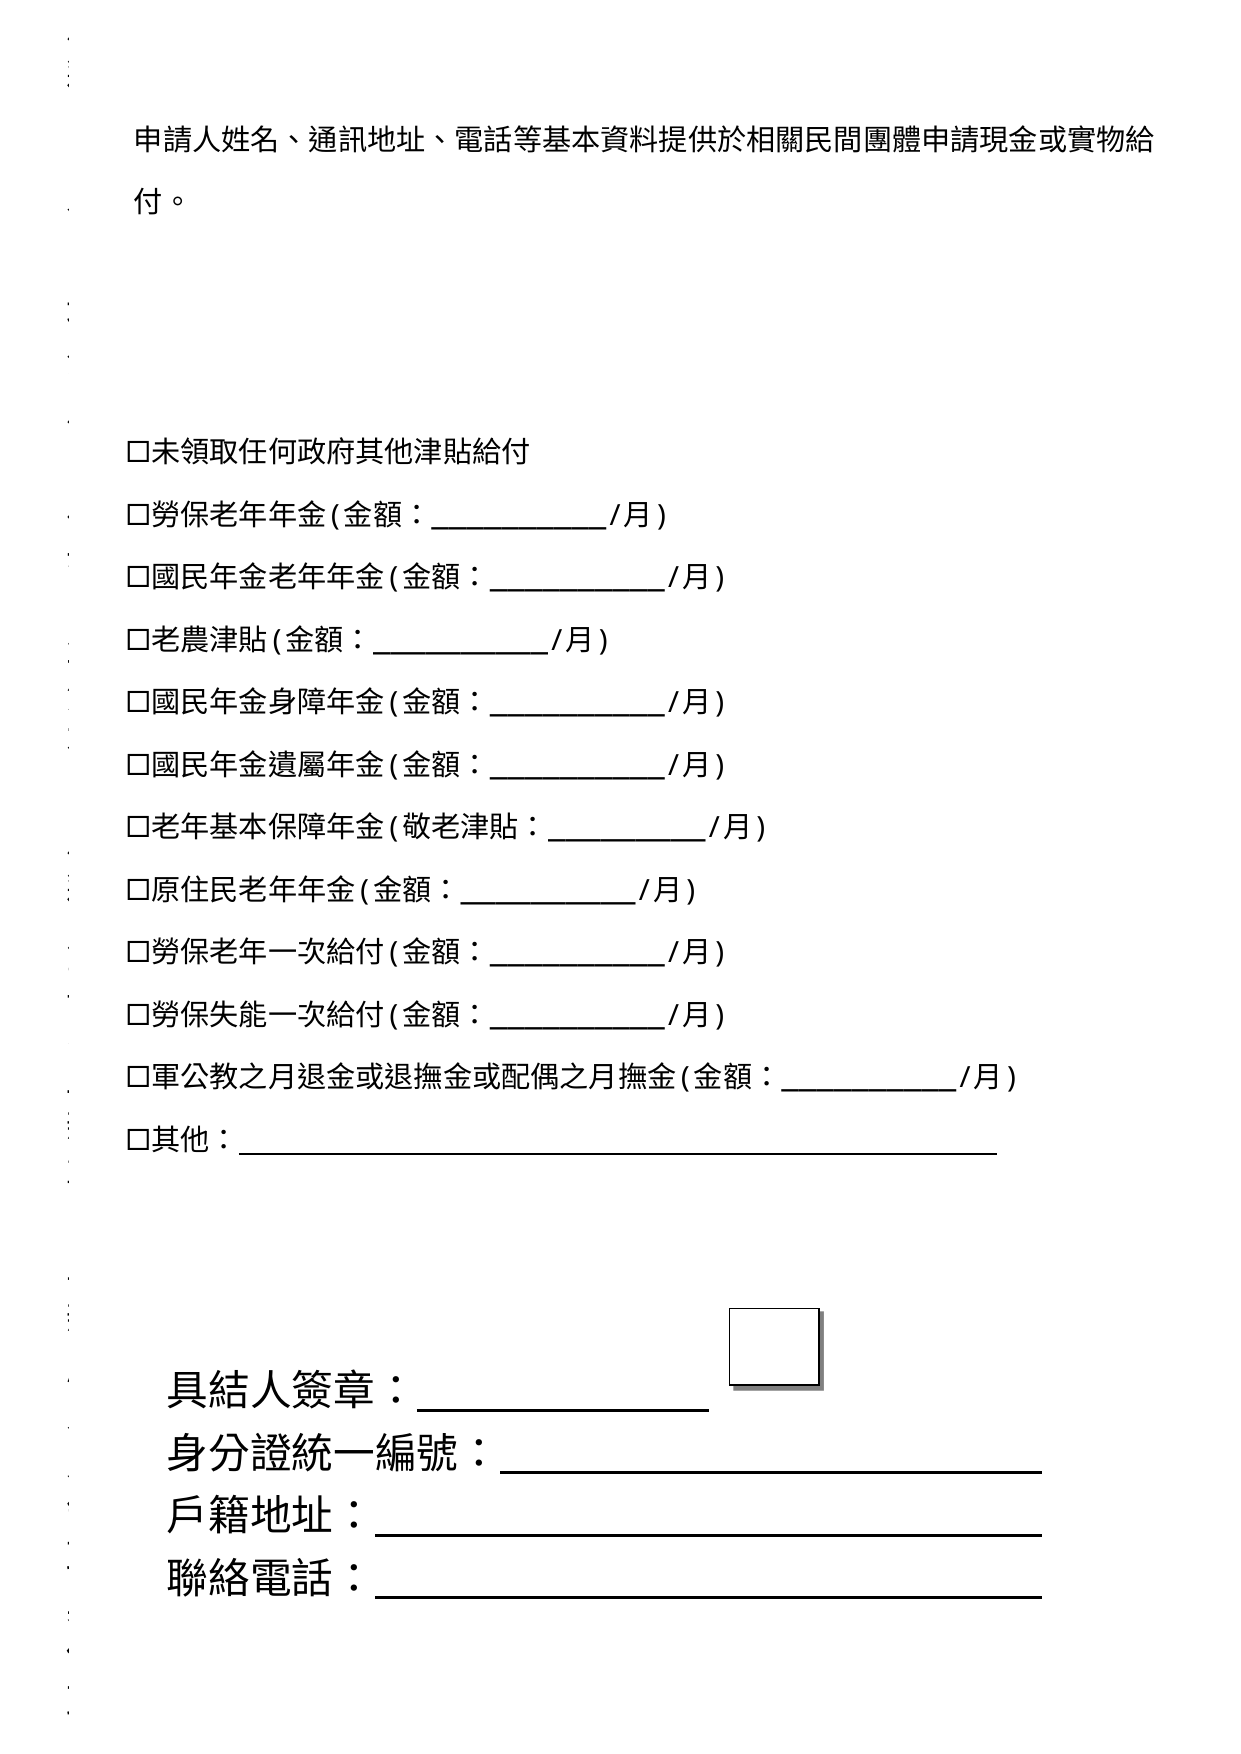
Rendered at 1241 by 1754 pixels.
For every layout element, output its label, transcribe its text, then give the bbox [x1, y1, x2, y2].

text 戶籍地址： [125, 1471, 1165, 1533]
text 老農津貼(金額：__________/月) [125, 596, 1165, 658]
text 軍公教之月退金或退撫金或配偶之月撫金(金額：__________/月) [125, 1033, 1165, 1096]
text 勞保失能一次給付(金額：__________/月) [125, 971, 1165, 1033]
text 國民年金老年年金(金額：__________/月) [125, 533, 1165, 596]
text 原住民老年年金(金額：__________/月) [125, 846, 1165, 908]
text 未領取任何政府其他津貼給付 [125, 408, 1165, 471]
text 其他： [125, 1096, 1165, 1158]
text 具結人簽章： [125, 1346, 1165, 1408]
text 國民年金遺屬年金(金額：__________/月) [125, 721, 1165, 783]
text 勞保老年年金(金額：__________/月) [125, 471, 1165, 533]
text 聯絡電話： [125, 1533, 1165, 1596]
list （ □是、□否 ）不論申請項目資格是否符合，申請人同意由區公所或社會局將申請人姓名、通訊地址、電話等基本資料提供於相關民間團體申請現金或實物給付。 [75, 96, 1165, 221]
text 勞保老年一次給付(金額：__________/月) [125, 908, 1165, 971]
text 身分證統一編號： [125, 1408, 1165, 1471]
text 老年基本保障年金(敬老津貼：_________/月) [125, 783, 1165, 846]
text 國民年金身障年金(金額：__________/月) [125, 658, 1165, 721]
